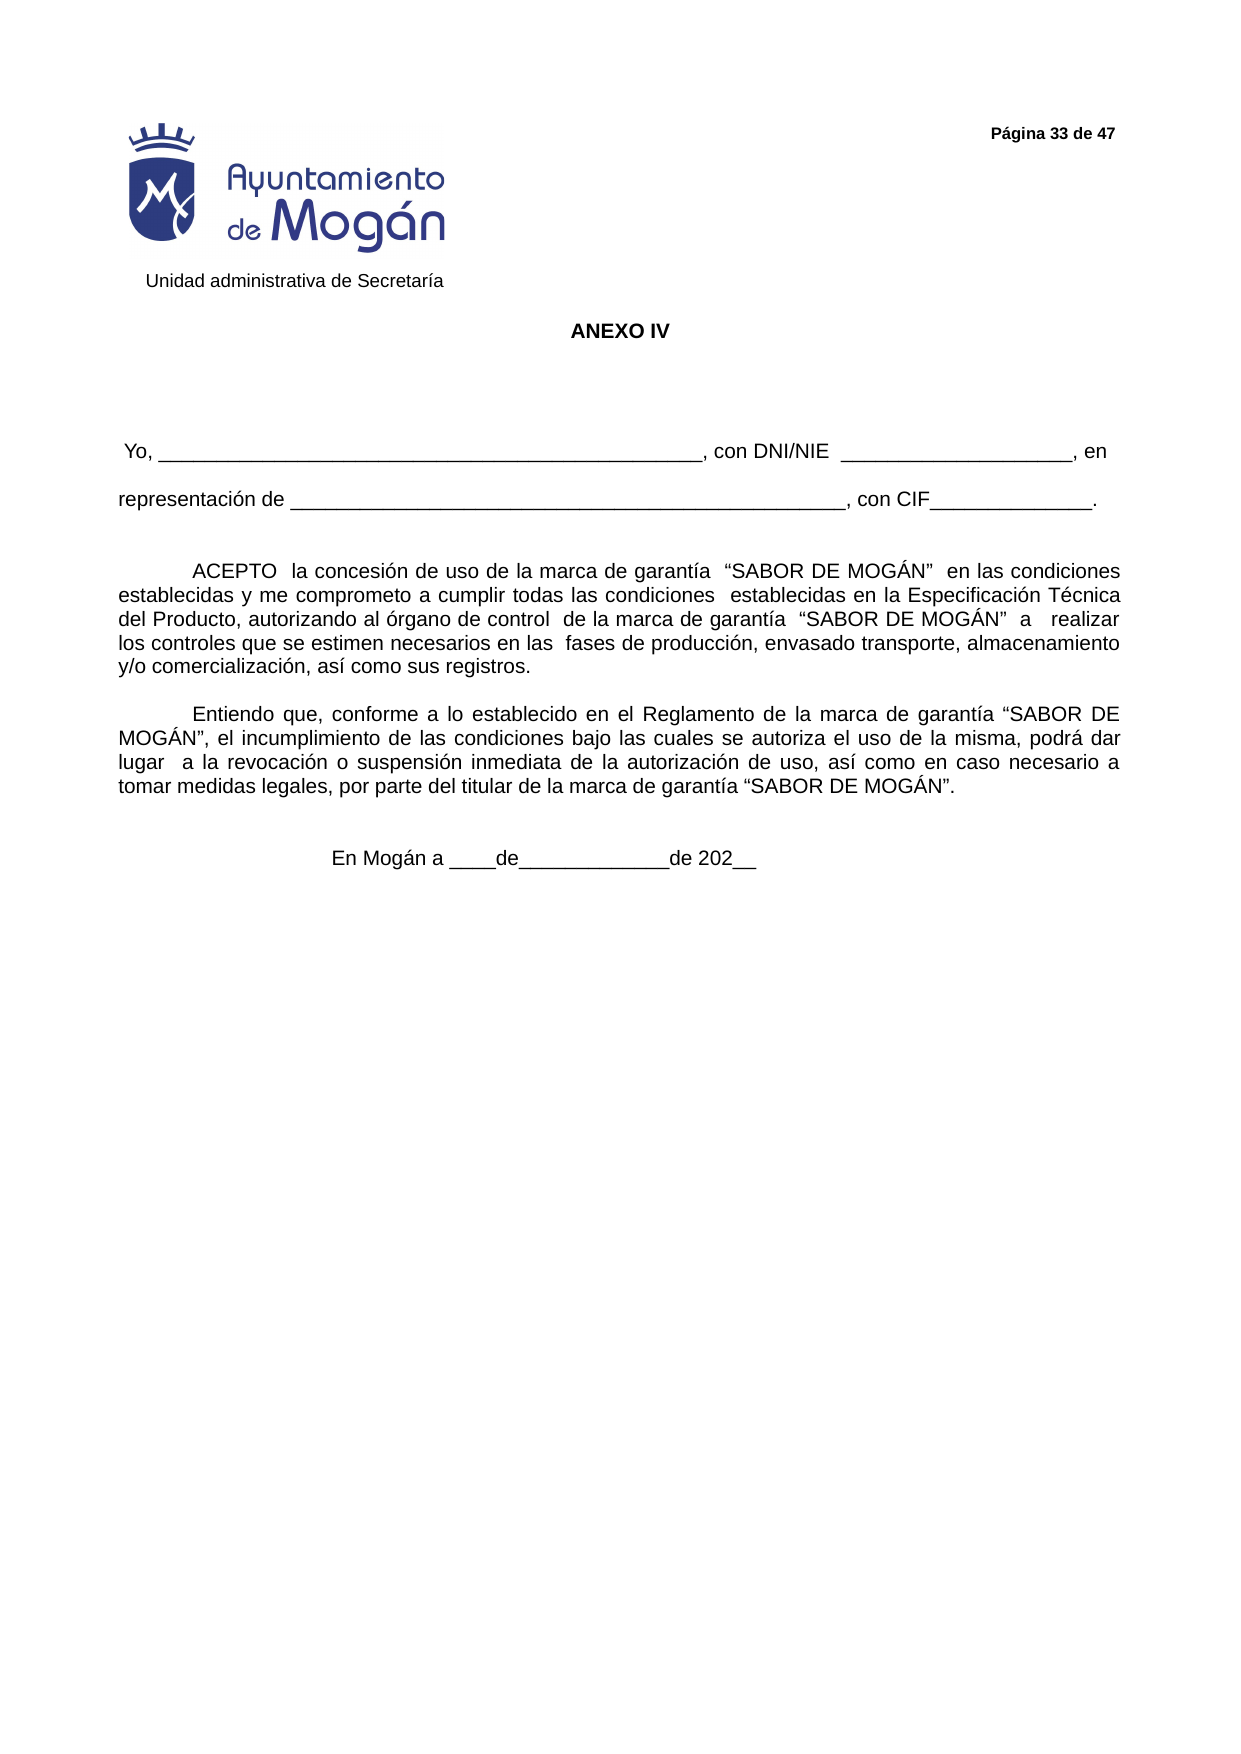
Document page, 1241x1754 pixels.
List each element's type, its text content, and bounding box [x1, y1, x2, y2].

text ANEXO IV [118, 319, 1122, 343]
text representación de ________________________________________________, con CIF______________. [118, 487, 1122, 511]
text ACEPTO la concesión de uso de la marca de garantía “SABOR DE MOGÁN” en las condiciones establecidas y me comprometo a cumplir todas las condiciones establecidas en la Especificación Técnica del Producto, autorizando al órgano de control de la marca de garantía “SABOR DE MOGÁN” a realizar los controles que se estimen necesarios en las fases de producción, envasado transporte, almacenamiento y/o comercialización, así como sus registros. [118, 558, 1122, 678]
text En Mogán a ____de_____________de 202__ [118, 846, 1122, 870]
text Yo, _______________________________________________, con DNI/NIE ____________________, en [118, 439, 1122, 463]
picture [128, 123, 445, 259]
text Entiendo que, conforme a lo establecido en el Reglamento de la marca de garantía “SABOR DE MOGÁN”, el incumplimiento de las condiciones bajo las cuales se autoriza el uso de la misma, podrá dar lugar a la revocación o suspensión inmediata de la autorización de uso, así como en caso necesario a tomar medidas legales, por parte del titular de la marca de garantía “SABOR DE MOGÁN”. [118, 702, 1122, 798]
